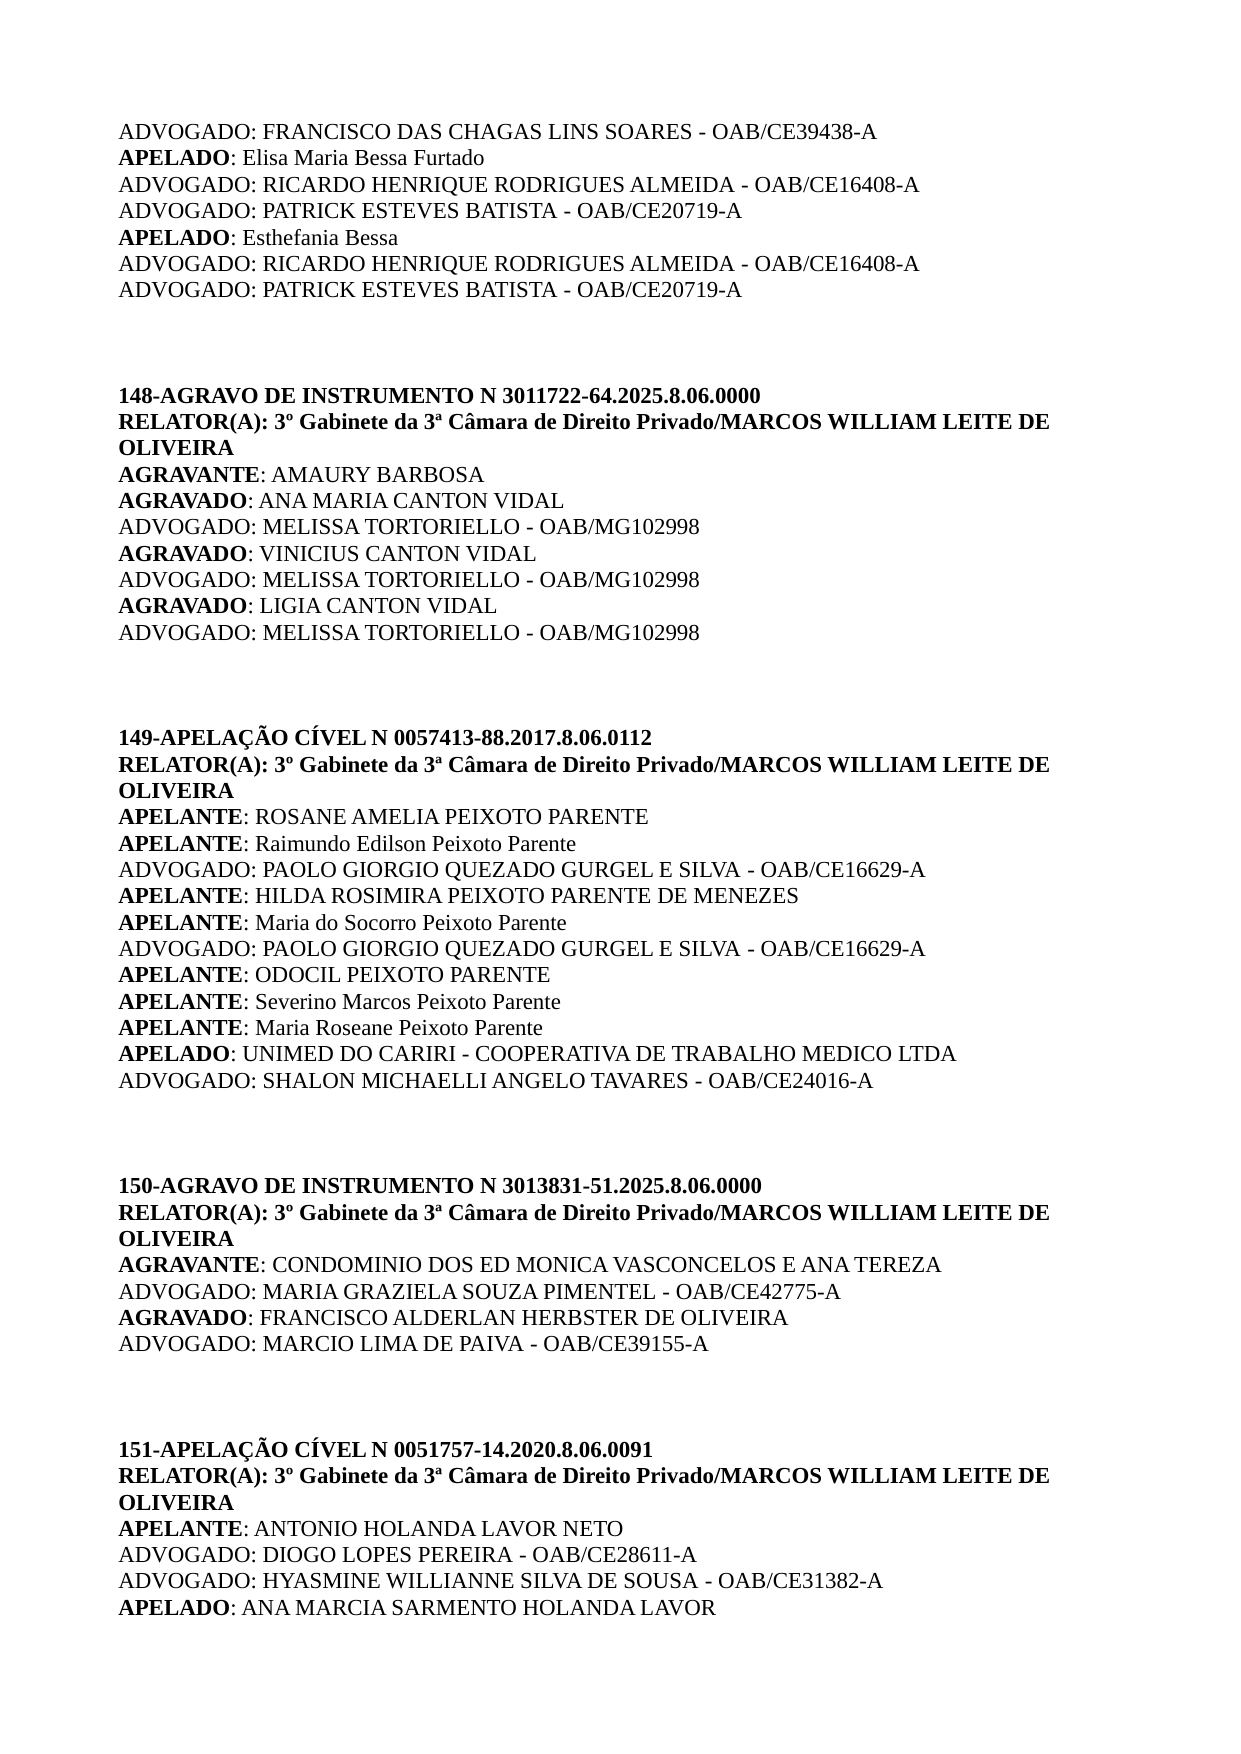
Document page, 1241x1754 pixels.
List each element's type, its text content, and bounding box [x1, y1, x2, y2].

text ADVOGADO: FRANCISCO DAS CHAGAS LINS SOARES - OAB/CE39438-A APELADO: Elisa Maria Bessa Furtado ADVOGADO: RICARDO HENRIQUE RODRIGUES ALMEIDA - OAB/CE16408-A ADVOGADO: PATRICK ESTEVES BATISTA - OAB/CE20719-A APELADO: Esthefania Bessa ADVOGADO: RICARDO HENRIQUE RODRIGUES ALMEIDA - OAB/CE16408-A ADVOGADO: PATRICK ESTEVES BATISTA - OAB/CE20719-A 148-AGRAVO DE INSTRUMENTO N 3011722-64.2025.8.06.0000 RELATOR(A): 3º Gabinete da 3ª Câmara de Direito Privado/MARCOS WILLIAM LEITE DE OLIVEIRA AGRAVANTE: AMAURY BARBOSA AGRAVADO: ANA MARIA CANTON VIDAL ADVOGADO: MELISSA TORTORIELLO - OAB/MG102998 AGRAVADO: VINICIUS CANTON VIDAL ADVOGADO: MELISSA TORTORIELLO - OAB/MG102998 AGRAVADO: LIGIA CANTON VIDAL ADVOGADO: MELISSA TORTORIELLO - OAB/MG102998 149-APELAÇÃO CÍVEL N 0057413-88.2017.8.06.0112 RELATOR(A): 3º Gabinete da 3ª Câmara de Direito Privado/MARCOS WILLIAM LEITE DE OLIVEIRA APELANTE: ROSANE AMELIA PEIXOTO PARENTE APELANTE: Raimundo Edilson Peixoto Parente ADVOGADO: PAOLO GIORGIO QUEZADO GURGEL E SILVA - OAB/CE16629-A APELANTE: HILDA ROSIMIRA PEIXOTO PARENTE DE MENEZES APELANTE: Maria do Socorro Peixoto Parente ADVOGADO: PAOLO GIORGIO QUEZADO GURGEL E SILVA - OAB/CE16629-A APELANTE: ODOCIL PEIXOTO PARENTE APELANTE: Severino Marcos Peixoto Parente APELANTE: Maria Roseane Peixoto Parente APELADO: UNIMED DO CARIRI - COOPERATIVA DE TRABALHO MEDICO LTDA ADVOGADO: SHALON MICHAELLI ANGELO TAVARES - OAB/CE24016-A 150-AGRAVO DE INSTRUMENTO N 3013831-51.2025.8.06.0000 RELATOR(A): 3º Gabinete da 3ª Câmara de Direito Privado/MARCOS WILLIAM LEITE DE OLIVEIRA AGRAVANTE: CONDOMINIO DOS ED MONICA VASCONCELOS E ANA TEREZA ADVOGADO: MARIA GRAZIELA SOUZA PIMENTEL - OAB/CE42775-A AGRAVADO: FRANCISCO ALDERLAN HERBSTER DE OLIVEIRA ADVOGADO: MARCIO LIMA DE PAIVA - OAB/CE39155-A 151-APELAÇÃO CÍVEL N 0051757-14.2020.8.06.0091 RELATOR(A): 3º Gabinete da 3ª Câmara de Direito Privado/MARCOS WILLIAM LEITE DE OLIVEIRA APELANTE: ANTONIO HOLANDA LAVOR NETO ADVOGADO: DIOGO LOPES PEREIRA - OAB/CE28611-A ADVOGADO: HYASMINE WILLIANNE SILVA DE SOUSA - OAB/CE31382-A APELADO: ANA MARCIA SARMENTO HOLANDA LAVOR [118, 118, 1122, 1620]
